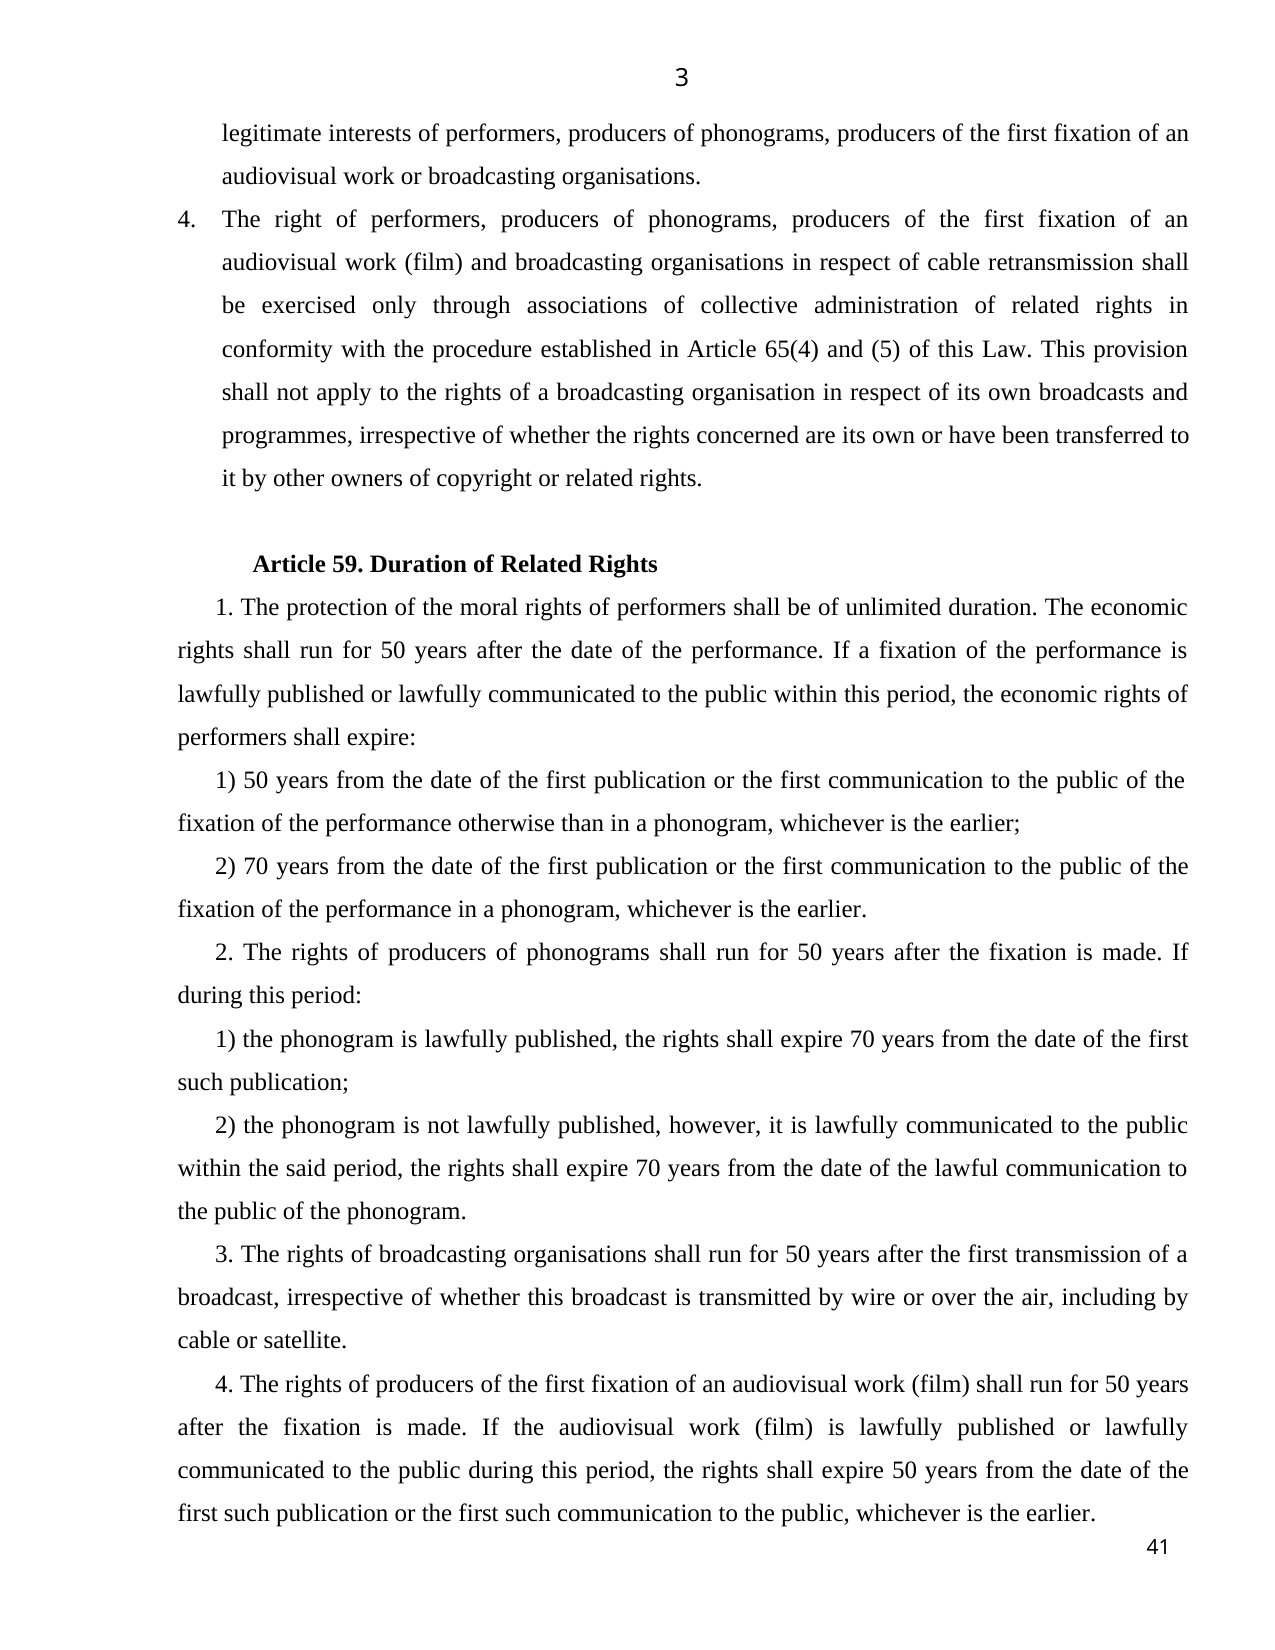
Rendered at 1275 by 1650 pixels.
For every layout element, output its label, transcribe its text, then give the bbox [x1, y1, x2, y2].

text 4. The rights of producers of the first fixation of an audiovisual work (film) shall run for 50 years after the fixation is made. If the audiovisual work (film) is lawfully published or lawfully communicated to the public during this period, the rights shall expire 50 years from the date of the first such publication or the first such communication to the public, whichever is the earlier. [177, 1369, 1190, 1527]
text 2. The rights of producers of phonograms shall run for 50 years after the fixation is made. If during this period: [177, 937, 1190, 1009]
text 3. The rights of broadcasting organisations shall run for 50 years after the first transmission of a broadcast, irrespective of whether this broadcast is transmitted by wire or over the air, including by cable or satellite. [177, 1239, 1190, 1354]
text 4. The right of performers, producers of phonograms, producers of the first fixation of an audiovisual work (film) and broadcasting organisations in respect of cable retransmission shall be exercised only through associations of collective administration of related rights in conformity with the procedure established in Article 65(4) and (5) of this Law. This provision shall not apply to the rights of a broadcasting organisation in respect of its own broadcasts and programmes, irrespective of whether the rights concerned are its own or have been transferred to it by other owners of copyright or related rights. [177, 204, 1190, 492]
text legitimate interests of performers, producers of phonograms, producers of the first fixation of an audiovisual work or broadcasting organisations. [177, 118, 1190, 190]
text 1) 50 years from the date of the first publication or the first communication to the public of the fixation of the performance otherwise than in a phonogram, whichever is the earlier; [177, 765, 1186, 837]
text Article 59. Duration of Related Rights [177, 549, 1190, 578]
text 1) the phonogram is lawfully published, the rights shall expire 70 years from the date of the first such publication; [177, 1024, 1190, 1096]
text 1. The protection of the moral rights of performers shall be of unlimited duration. The economic rights shall run for 50 years after the date of the performance. If a fixation of the performance is lawfully published or lawfully communicated to the public within this period, the economic rights of performers shall expire: [177, 592, 1190, 751]
text 2) 70 years from the date of the first publication or the first communication to the public of the fixation of the performance in a phonogram, whichever is the earlier. [177, 851, 1190, 923]
text 2) the phonogram is not lawfully published, however, it is lawfully communicated to the public within the said period, the rights shall expire 70 years from the date of the lawful communication to the public of the phonogram. [177, 1110, 1190, 1225]
